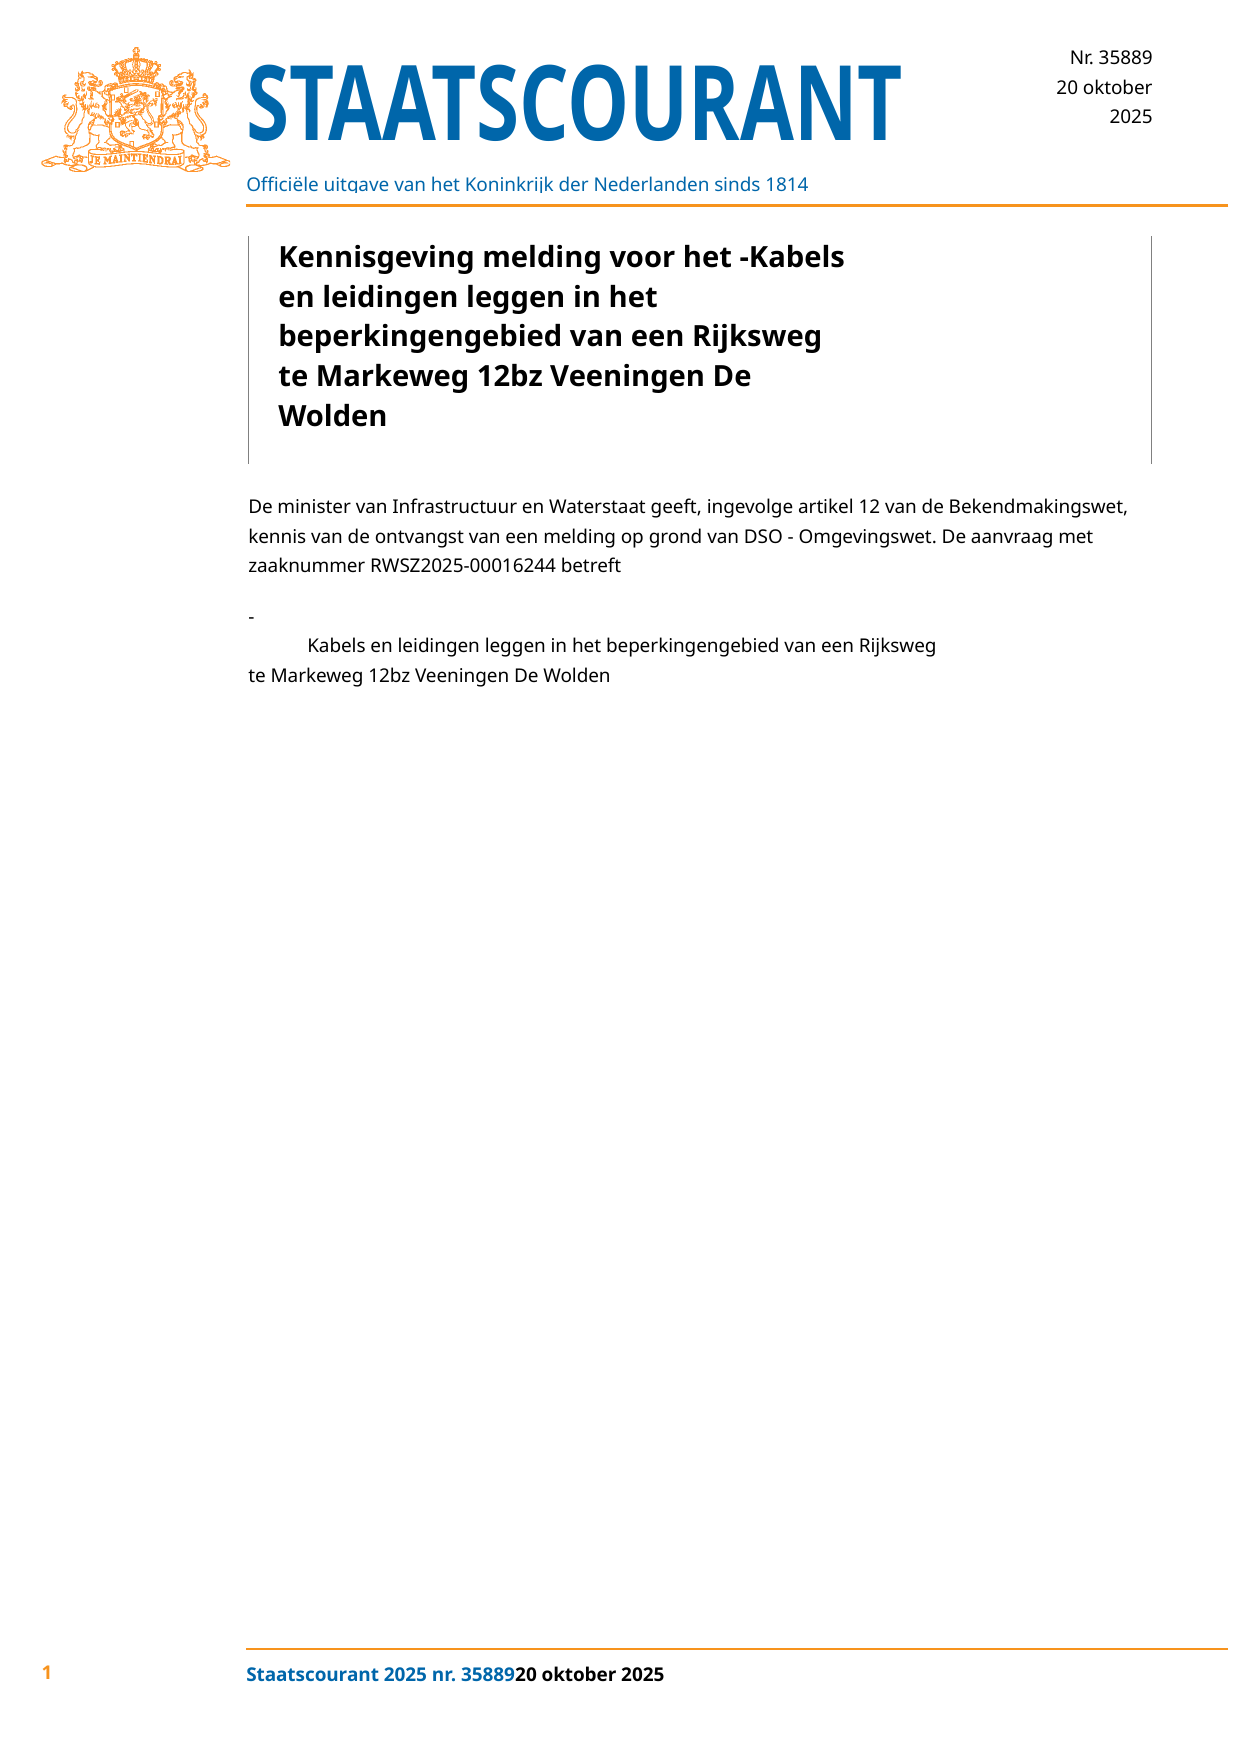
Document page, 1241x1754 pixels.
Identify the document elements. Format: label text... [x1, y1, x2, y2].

picture [41, 47, 231, 172]
text te Markeweg 12bz Veeningen De Wolden [248, 662, 1152, 688]
table_header [850, 236, 912, 413]
table_header Kennisgeving melding voor het -Kabels en leidingen leggen in het beperkingengebied van een Rijksweg te Markeweg 12bz Veeningen De Wolden [249, 236, 850, 464]
list Kabels en leidingen leggen in het beperkingengebied van een Rijksweg [248, 632, 1152, 658]
text De minister van Infrastructuur en Waterstaat geeft, ingevolge artikel 12 van de Bekendmakingswet, kennis van de ontvangst van een melding op grond van DSO - Omgevingswet. De aanvraag met zaaknummer RWSZ2025-00016244 betreft [248, 493, 1152, 578]
table_header [1090, 236, 1151, 413]
table_header [850, 414, 1151, 464]
picture [912, 236, 1090, 414]
